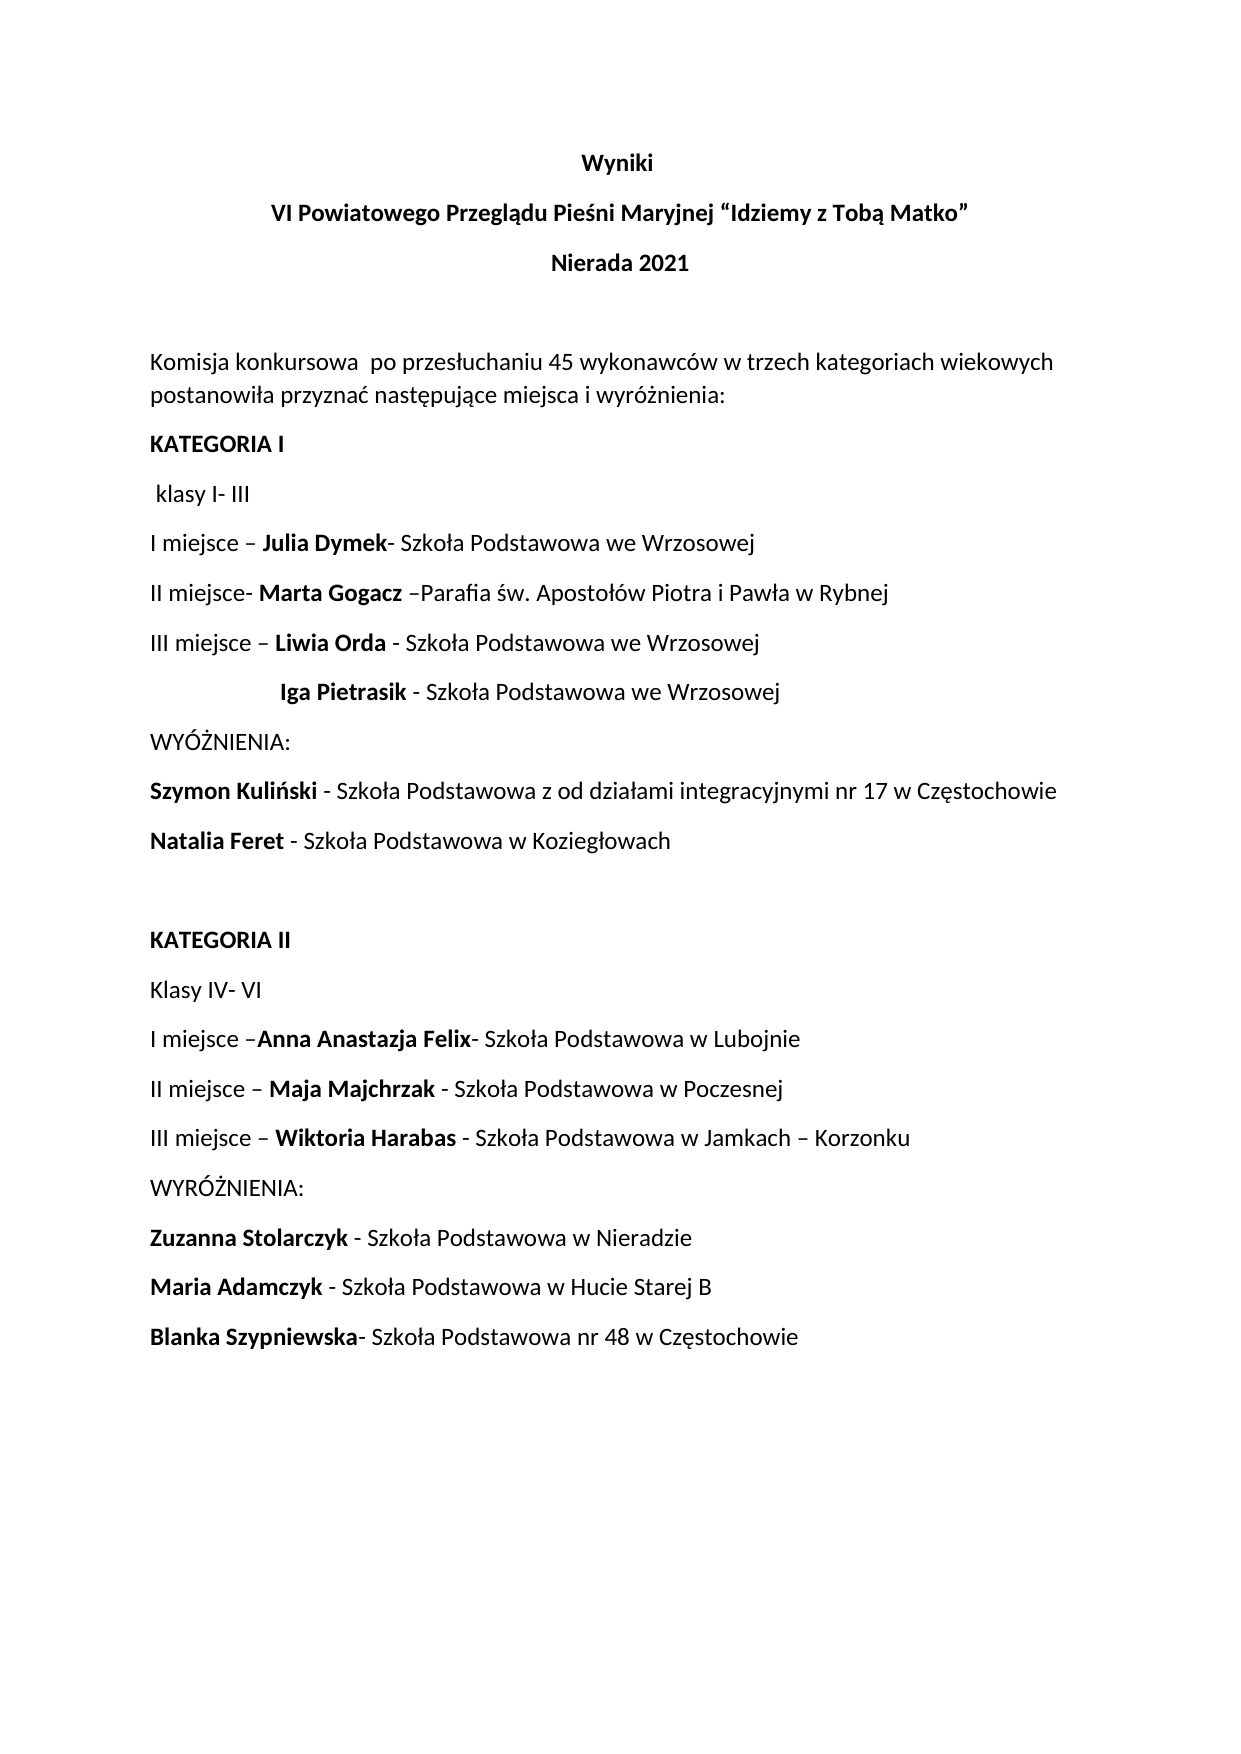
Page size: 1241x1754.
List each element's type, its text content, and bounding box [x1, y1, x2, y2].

text Natalia Feret - Szkoła Podstawowa w Koziegłowach [150, 825, 1090, 856]
text VI Powiatowego Przeglądu Pieśni Maryjnej “Idziemy z Tobą Matko” [150, 197, 1090, 228]
text I miejsce –Anna Anastazja Felix- Szkoła Podstawowa w Lubojnie [150, 1023, 1090, 1054]
text KATEGORIA II [150, 924, 1090, 955]
text Iga Pietrasik - Szkoła Podstawowa we Wrzosowej [150, 676, 1090, 707]
text Maria Adamczyk - Szkoła Podstawowa w Hucie Starej B [150, 1271, 1090, 1302]
text klasy I- III [150, 478, 1090, 508]
text II miejsce – Maja Majchrzak - Szkoła Podstawowa w Poczesnej [150, 1073, 1090, 1103]
text Szymon Kuliński - Szkoła Podstawowa z od działami integracyjnymi nr 17 w Częstochowie [150, 776, 1090, 806]
text Wyniki [150, 148, 1090, 178]
text III miejsce – Wiktoria Harabas - Szkoła Podstawowa w Jamkach – Korzonku [150, 1123, 1090, 1153]
text WYRÓŻNIENIA: [150, 1172, 1090, 1203]
text Zuzanna Stolarczyk - Szkoła Podstawowa w Nieradzie [150, 1222, 1090, 1252]
text I miejsce – Julia Dymek- Szkoła Podstawowa we Wrzosowej [150, 528, 1090, 558]
text Nierada 2021 [150, 247, 1090, 277]
text WYÓŻNIENIA: [150, 726, 1090, 756]
text II miejsce- Marta Gogacz –Parafia św. Apostołów Piotra i Pawła w Rybnej [150, 577, 1090, 608]
text Komisja konkursowa po przesłuchaniu 45 wykonawców w trzech kategoriach wiekowych postanowiła przyznać następujące miejsca i wyróżnienia: [150, 346, 1090, 409]
text Blanka Szypniewska- Szkoła Podstawowa nr 48 w Częstochowie [150, 1321, 1090, 1351]
text III miejsce – Liwia Orda - Szkoła Podstawowa we Wrzosowej [150, 627, 1090, 657]
text KATEGORIA I [150, 428, 1090, 459]
text Klasy IV- VI [150, 974, 1090, 1004]
